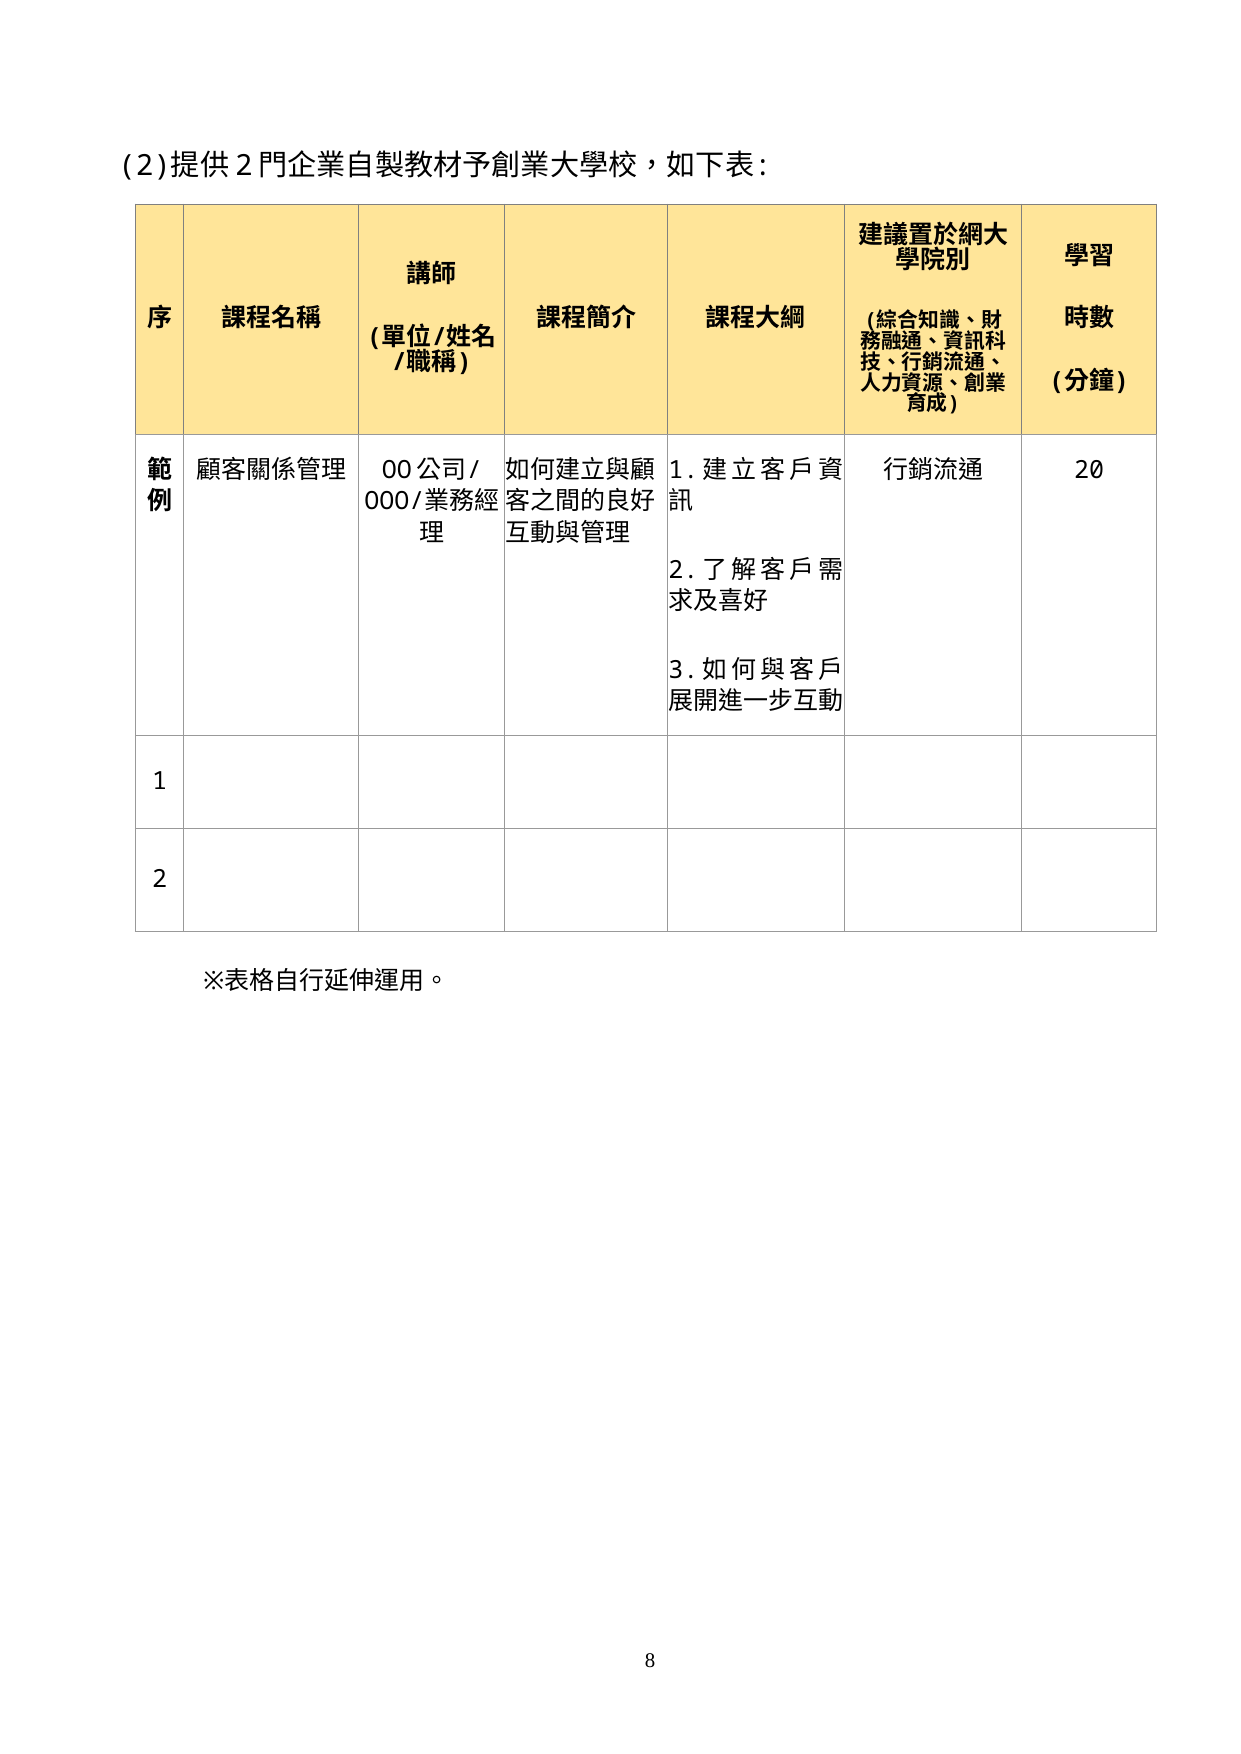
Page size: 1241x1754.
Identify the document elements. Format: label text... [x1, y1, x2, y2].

table_header 講師 (單位/姓名/職稱) [359, 205, 504, 434]
table_cell 1.建立客戶資訊 2.了解客戶需求及喜好 3.如何與客戶展開進一步互動 [668, 435, 844, 735]
table_cell 1 [136, 736, 183, 828]
table_header 課程大綱 [668, 205, 844, 434]
table_cell [845, 736, 1021, 828]
table_cell 範例 [136, 435, 183, 735]
table_cell OO公司/OOO/業務經理 [359, 435, 504, 735]
text ※表格自行延伸運用。 [118, 951, 1181, 999]
table_cell 20 [1022, 435, 1156, 735]
table_header 課程名稱 [184, 205, 358, 434]
table_cell 2 [136, 829, 183, 931]
table_cell [668, 736, 844, 828]
table_cell [359, 736, 504, 828]
table_header 建議置於網大學院別 (綜合知識、財務融通、資訊科技、行銷流通、人力資源、創業育成) [845, 205, 1021, 434]
table_cell [184, 736, 358, 828]
table_cell 行銷流通 [845, 435, 1021, 735]
table_cell 如何建立與顧客之間的良好互動與管理 [505, 435, 667, 735]
table_header 學習 時數 (分鐘) [1022, 205, 1156, 434]
table_cell [505, 829, 667, 931]
table_cell 顧客關係管理 [184, 435, 358, 735]
table_cell [845, 829, 1021, 931]
table_cell [1022, 829, 1156, 931]
table_cell [1022, 736, 1156, 828]
table_cell [359, 829, 504, 931]
table_cell [668, 829, 844, 931]
text (2)提供2門企業自製教材予創業大學校，如下表: [118, 137, 1181, 185]
table_cell [505, 736, 667, 828]
table_header 課程簡介 [505, 205, 667, 434]
table_header 序 [136, 205, 183, 434]
table_cell [184, 829, 358, 931]
